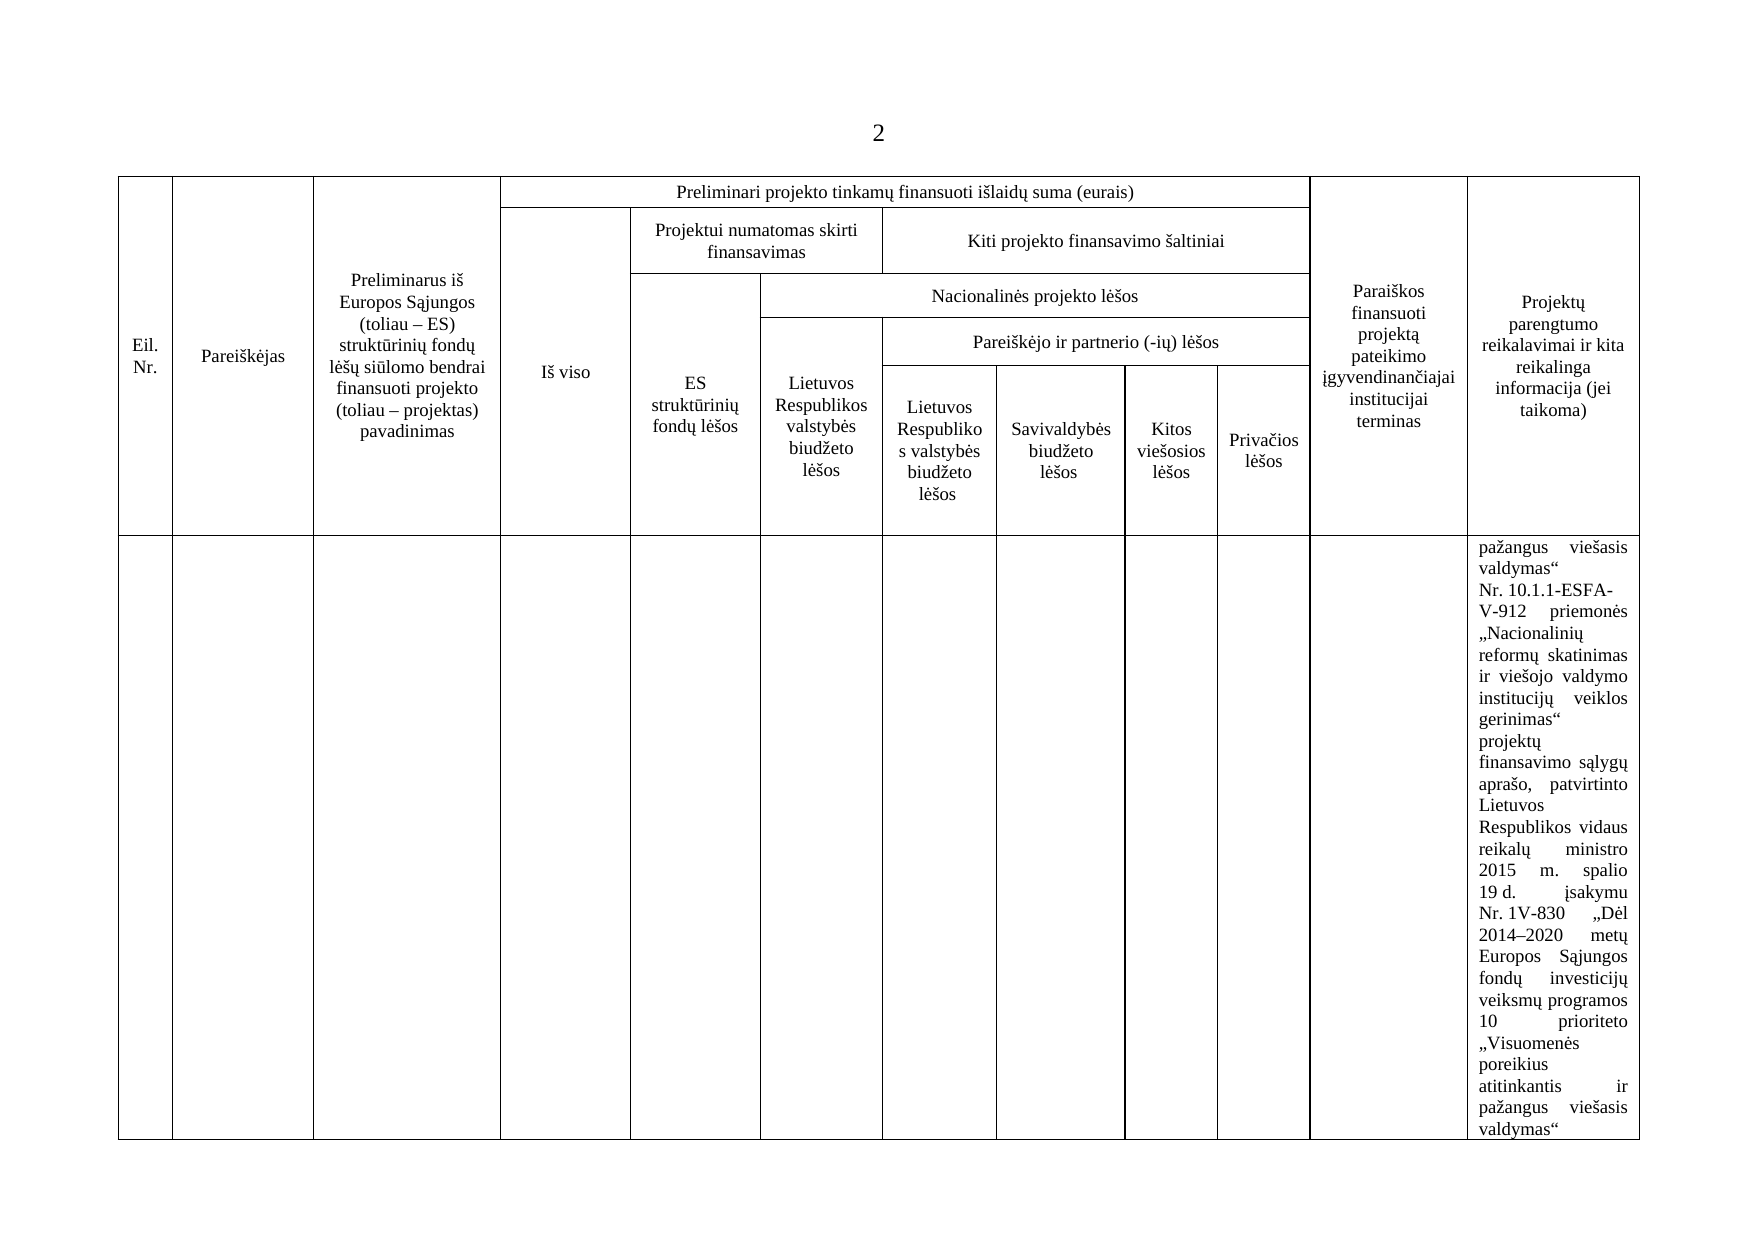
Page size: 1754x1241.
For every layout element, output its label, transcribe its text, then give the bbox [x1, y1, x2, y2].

table_cell [883, 536, 996, 1139]
table_header Projektų parengtumo reikalavimai ir kita reikalinga informacija (jei taikoma) [1468, 177, 1639, 534]
table_cell [1311, 536, 1467, 1139]
table_cell Lietuvos Respublikos valstybės biudžeto lėšos [883, 366, 996, 534]
table_cell Iš viso [501, 208, 630, 534]
table_header Eil. Nr. [119, 177, 172, 534]
table_cell Kitos viešosios lėšos [1126, 366, 1217, 534]
table_cell [501, 536, 630, 1139]
table_cell Pareiškėjo ir partnerio (-ių) lėšos [883, 318, 1309, 365]
table_cell ES struktūrinių fondų lėšos [631, 274, 760, 534]
table_cell [173, 536, 313, 1139]
table_header Preliminari projekto tinkamų finansuoti išlaidų suma (eurais) [501, 177, 1309, 207]
table_cell Privačios lėšos [1218, 366, 1309, 534]
table_cell Savivaldybės biudžeto lėšos [997, 366, 1124, 534]
table_cell [761, 536, 882, 1139]
table_cell [1218, 536, 1309, 1139]
table_cell Nacionalinės projekto lėšos [761, 274, 1309, 317]
table_header Pareiškėjas [173, 177, 313, 534]
table_cell Lietuvos Respublikos valstybės biudžeto lėšos [761, 318, 882, 534]
table_cell pažangus viešasis valdymas“ Nr. 10.1.1-ESFA-V-912 priemonės „Nacionalinių reformų skatinimas ir viešojo valdymo institucijų veiklos gerinimas“ projektų finansavimo sąlygų aprašo, patvirtinto Lietuvos Respublikos vidaus reikalų ministro 2015 m. spalio 19 d. įsakymu Nr. 1V-830 „Dėl 2014–2020 metų Europos Sąjungos fondų investicijų veiksmų programos 10 prioriteto „Visuomenės poreikius atitinkantis ir pažangus viešasis valdymas“ [1468, 536, 1639, 1139]
table_cell Kiti projekto finansavimo šaltiniai [883, 208, 1309, 273]
table_header Preliminarus iš Europos Sąjungos (toliau – ES) struktūrinių fondų lėšų siūlomo bendrai finansuoti projekto (toliau – projektas) pavadinimas [314, 177, 500, 534]
table_header Paraiškos finansuoti projektą pateikimo įgyvendinančiajai institucijai terminas [1311, 177, 1467, 534]
table_cell [314, 536, 500, 1139]
table_cell [119, 536, 172, 1139]
table_cell [997, 536, 1124, 1139]
table_cell [631, 536, 760, 1139]
table_cell [1126, 536, 1217, 1139]
table_cell Projektui numatomas skirti finansavimas [631, 208, 882, 273]
